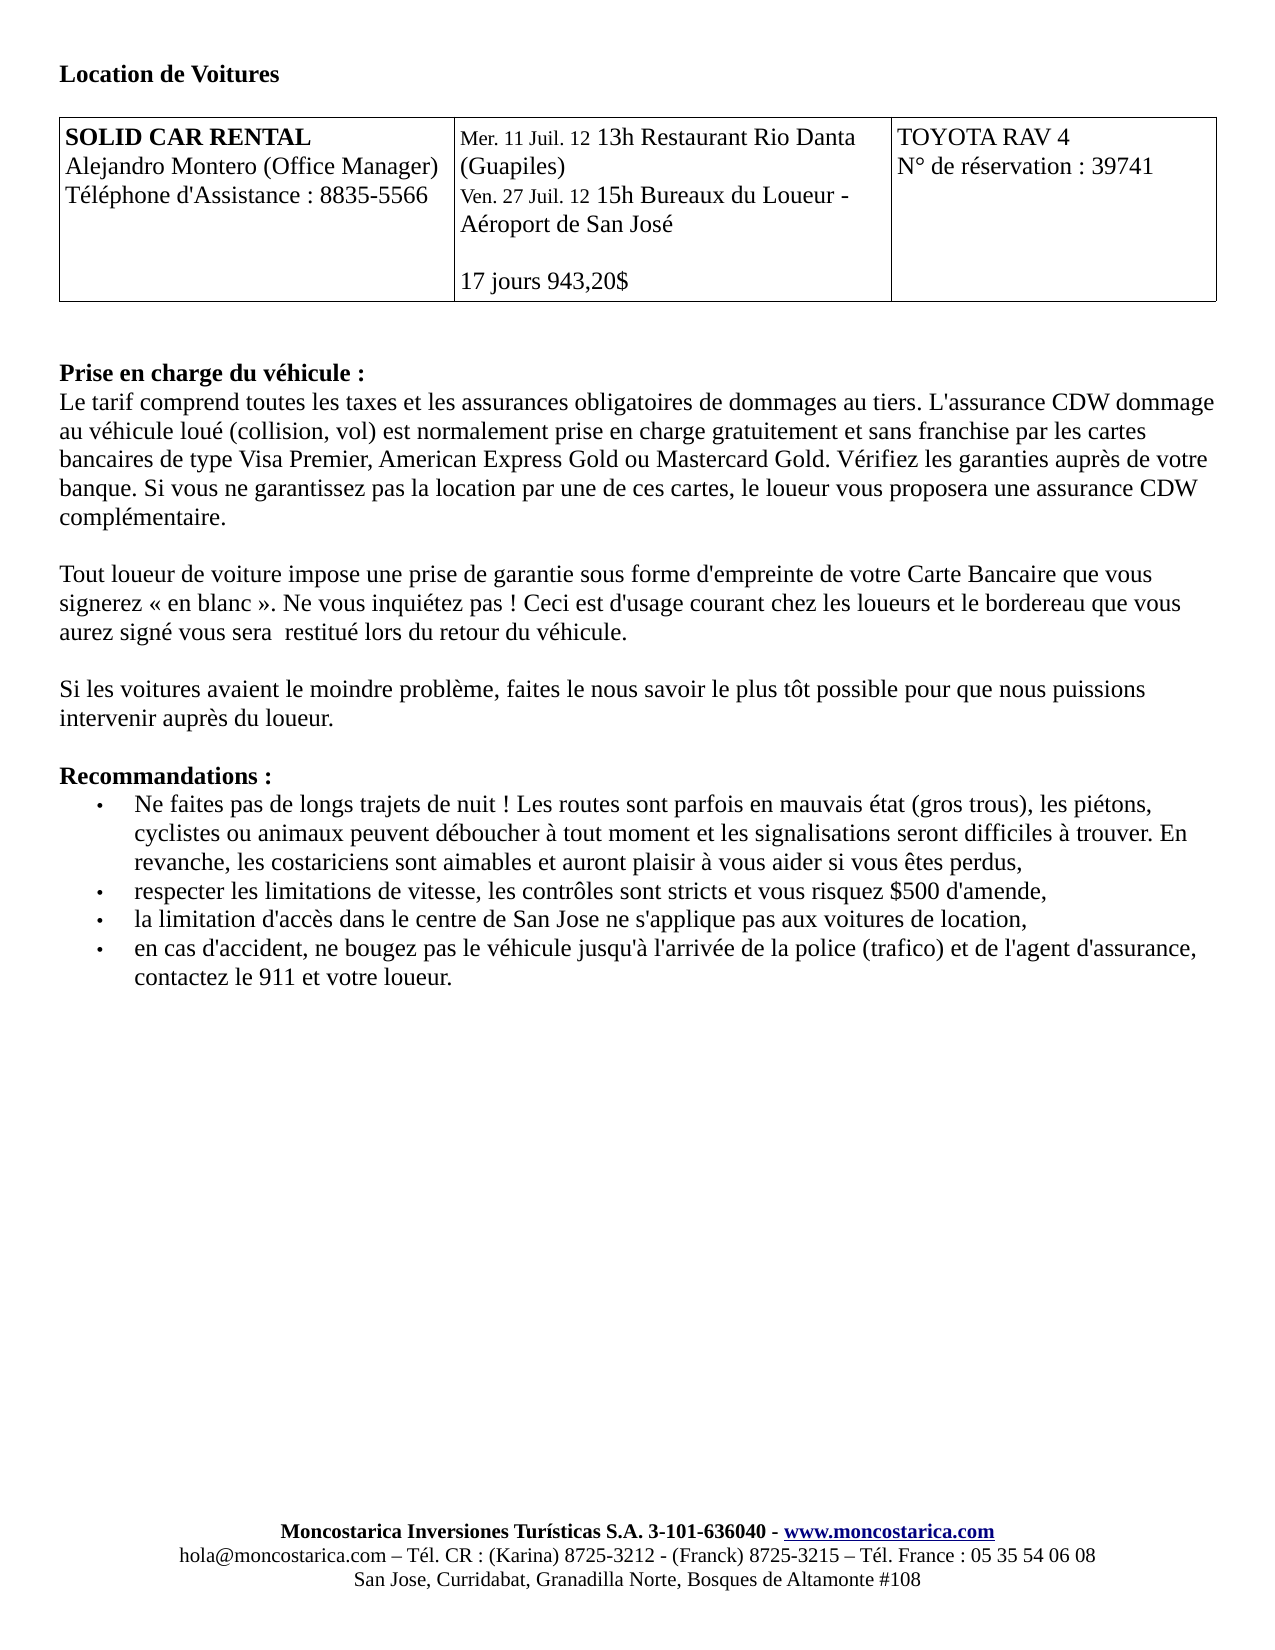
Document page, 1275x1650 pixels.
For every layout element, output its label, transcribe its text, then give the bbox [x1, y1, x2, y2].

list la limitation d'accès dans le centre de San Jose ne s'applique pas aux voitures de location, [97, 904, 1216, 933]
list Ne faites pas de longs trajets de nuit ! Les routes sont parfois en mauvais état (gros trous), les piétons, cyclistes ou animaux peuvent déboucher à tout moment et les signalisations seront difficiles à trouver. En revanche, les costariciens sont aimables et auront plaisir à vous aider si vous êtes perdus, [97, 789, 1216, 876]
text Le tarif comprend toutes les taxes et les assurances obligatoires de dommages au tiers. L'assurance CDW dommage au véhicule loué (collision, vol) est normalement prise en charge gratuitement et sans franchise par les cartes bancaires de type Visa Premier, American Express Gold ou Mastercard Gold. Vérifiez les garanties auprès de votre banque. Si vous ne garantissez pas la location par une de ces cartes, le loueur vous proposera une assurance CDW complémentaire. [59, 387, 1216, 531]
text Tout loueur de voiture impose une prise de garantie sous forme d'empreinte de votre Carte Bancaire que vous signerez « en blanc ». Ne vous inquiétez pas ! Ceci est d'usage courant chez les loueurs et le bordereau que vous aurez signé vous sera restitué lors du retour du véhicule. [59, 559, 1216, 646]
list en cas d'accident, ne bougez pas le véhicule jusqu'à l'arrivée de la police (trafico) et de l'agent d'assurance, contactez le 911 et votre loueur. [97, 933, 1216, 991]
text Prise en charge du véhicule : [59, 358, 1216, 387]
text Location de Voitures [59, 59, 1216, 88]
text Si les voitures avaient le moindre problème, faites le nous savoir le plus tôt possible pour que nous puissions intervenir auprès du loueur. [59, 674, 1216, 732]
list respecter les limitations de vitesse, les contrôles sont stricts et vous risquez $500 d'amende, [97, 876, 1216, 904]
table_header TOYOTA RAV 4 N° de réservation : 39741 [892, 118, 1216, 301]
text Recommandations : [59, 761, 1216, 789]
table_header SOLID CAR RENTAL Alejandro Montero (Office Manager) Téléphone d'Assistance : 8835-5566 [60, 118, 454, 301]
table_header Mer. 11 Juil. 12 13h Restaurant Rio Danta (Guapiles) Ven. 27 Juil. 12 15h Bureaux du Loueur - Aéroport de San José 17 jours 943,20$ [455, 118, 891, 301]
